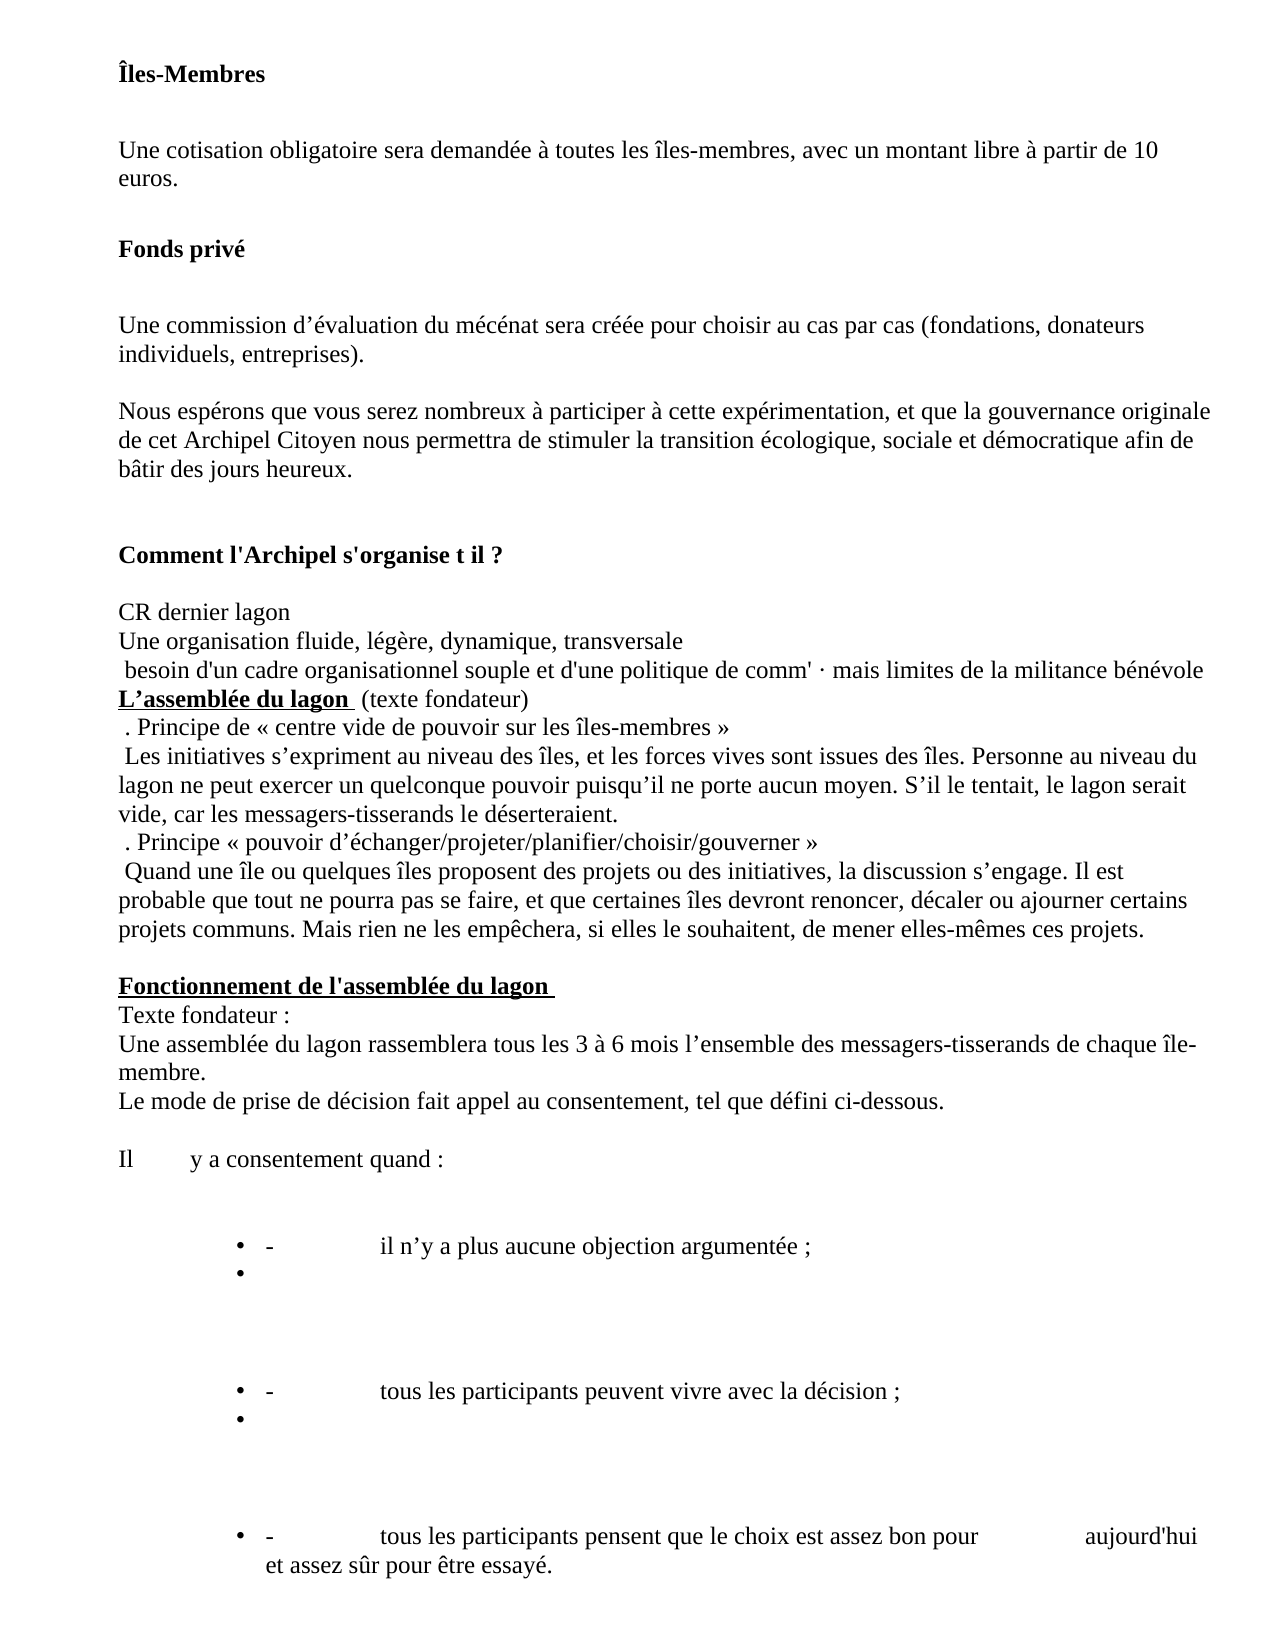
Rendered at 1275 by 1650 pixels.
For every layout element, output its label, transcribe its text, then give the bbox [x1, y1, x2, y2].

list - il n’y a plus aucune objection argumentée ; [236, 1231, 1216, 1259]
text Une cotisation obligatoire sera demandée à toutes les îles-membres, avec un montant libre à partir de 10 euros. [118, 106, 1216, 192]
list - tous les participants peuvent vivre avec la décision ; [236, 1376, 1216, 1405]
list - tous les participants pensent que le choix est assez bon pour aujourd'hui et assez sûr pour être essayé. [236, 1521, 1216, 1579]
subtitle Fonds privé [118, 234, 1216, 263]
subtitle Îles-Membres [118, 59, 1216, 88]
text Une commission d’évaluation du mécénat sera créée pour choisir au cas par cas (fondations, donateurs individuels, entreprises). Nous espérons que vous serez nombreux à participer à cette expérimentation, et que la gouvernance originale de cet Archipel Citoyen nous permettra de stimuler la transition écologique, sociale et démocratique afin de bâtir des jours heureux. Comment l'Archipel s'organise t il ? CR dernier lagon Une organisation fluide, légère, dynamique, transversale besoin d'un cadre organisationnel souple et d'une politique de comm' · mais limites de la militance bénévole L’assemblée du lagon (texte fondateur) . Principe de « centre vide de pouvoir sur les îles-membres » Les initiatives s’expriment au niveau des îles, et les forces vives sont issues des îles. Personne au niveau du lagon ne peut exercer un quelconque pouvoir puisqu’il ne porte aucun moyen. S’il le tentait, le lagon serait vide, car les messagers-tisserands le déserteraient. . Principe « pouvoir d’échanger/projeter/planifier/choisir/gouverner » Quand une île ou quelques îles proposent des projets ou des initiatives, la discussion s’engage. Il est probable que tout ne pourra pas se faire, et que certaines îles devront renoncer, décaler ou ajourner certains projets communs. Mais rien ne les empêchera, si elles le souhaitent, de mener elles-mêmes ces projets. Fonctionnement de l'assemblée du lagon Texte fondateur : Une assemblée du lagon rassemblera tous les 3 à 6 mois l’ensemble des messagers-tisserands de chaque île-membre. Le mode de prise de décision fait appel au consentement, tel que défini ci-dessous. Il y a consentement quand : [118, 281, 1216, 1201]
